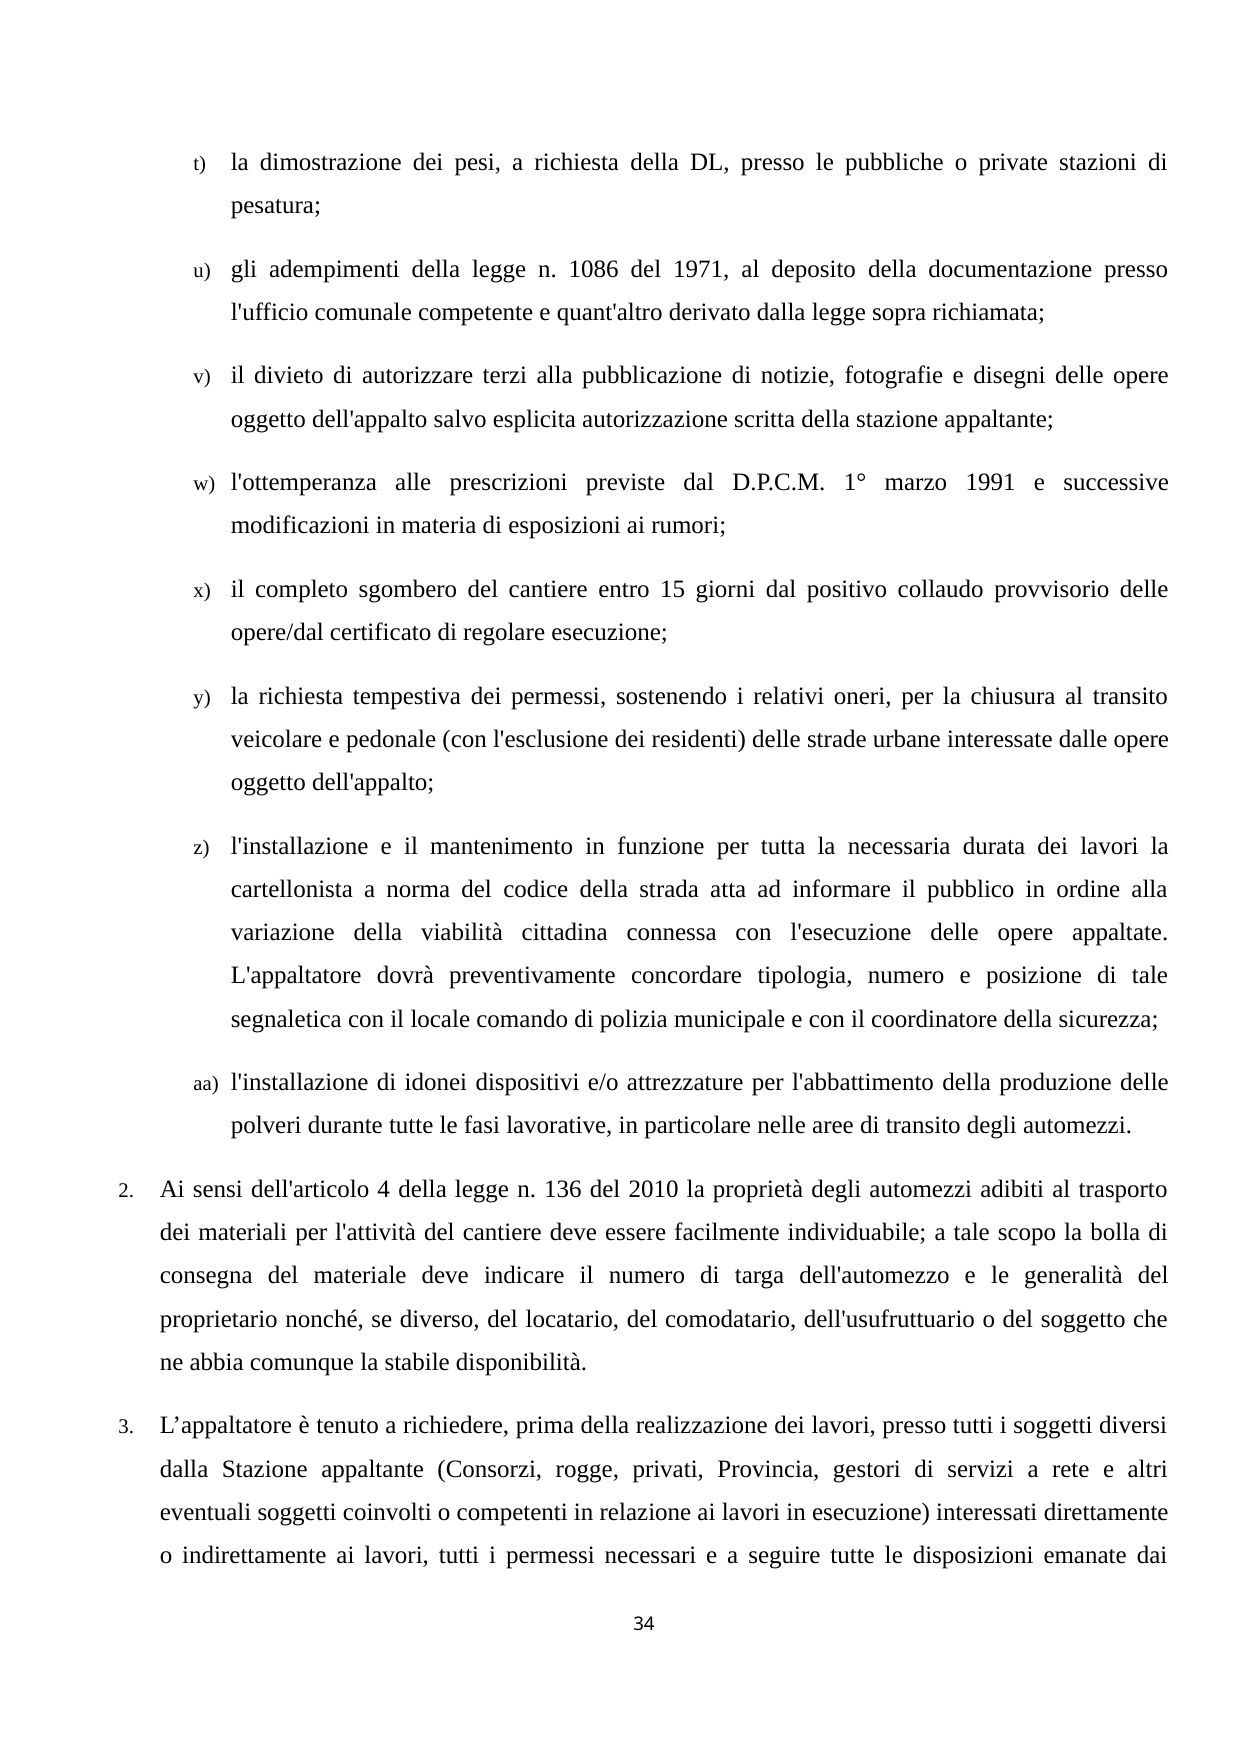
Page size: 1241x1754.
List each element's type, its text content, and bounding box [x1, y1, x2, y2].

list l'installazione di idonei dispositivi e/o attrezzature per l'abbattimento della produzione delle polveri durante tutte le fasi lavorative, in particolare nelle aree di transito degli automezzi. [193, 1067, 1169, 1139]
list L’appaltatore è tenuto a richiedere, prima della realizzazione dei lavori, presso tutti i soggetti diversi dalla Stazione appaltante (Consorzi, rogge, privati, Provincia, gestori di servizi a rete e altri eventuali soggetti coinvolti o competenti in relazione ai lavori in esecuzione) interessati direttamente o indirettamente ai lavori, tutti i permessi necessari e a seguire tutte le disposizioni emanate dai [118, 1411, 1169, 1569]
list l'installazione e il mantenimento in funzione per tutta la necessaria durata dei lavori la cartellonista a norma del codice della strada atta ad informare il pubblico in ordine alla variazione della viabilità cittadina connessa con l'esecuzione delle opere appaltate. L'appaltatore dovrà preventivamente concordare tipologia, numero e posizione di tale segnaletica con il locale comando di polizia municipale e con il coordinatore della sicurezza; [193, 831, 1169, 1032]
list il completo sgombero del cantiere entro 15 giorni dal positivo collaudo provvisorio delle opere/dal certificato di regolare esecuzione; [193, 574, 1169, 646]
list la dimostrazione dei pesi, a richiesta della DL, presso le pubbliche o private stazioni di pesatura; [193, 147, 1169, 219]
list gli adempimenti della legge n. 1086 del 1971, al deposito della documentazione presso l'ufficio comunale competente e quant'altro derivato dalla legge sopra richiamata; [193, 254, 1169, 326]
list l'ottemperanza alle prescrizioni previste dal D.P.C.M. 1° marzo 1991 e successive modificazioni in materia di esposizioni ai rumori; [193, 467, 1169, 539]
list Ai sensi dell'articolo 4 della legge n. 136 del 2010 la proprietà degli automezzi adibiti al trasporto dei materiali per l'attività del cantiere deve essere facilmente individuabile; a tale scopo la bolla di consegna del materiale deve indicare il numero di targa dell'automezzo e le generalità del proprietario nonché, se diverso, del locatario, del comodatario, dell'usufruttuario o del soggetto che ne abbia comunque la stabile disponibilità. [118, 1174, 1169, 1376]
list la richiesta tempestiva dei permessi, sostenendo i relativi oneri, per la chiusura al transito veicolare e pedonale (con l'esclusione dei residenti) delle strade urbane interessate dalle opere oggetto dell'appalto; [193, 681, 1169, 796]
list il divieto di autorizzare terzi alla pubblicazione di notizie, fotografie e disegni delle opere oggetto dell'appalto salvo esplicita autorizzazione scritta della stazione appaltante; [193, 361, 1169, 432]
